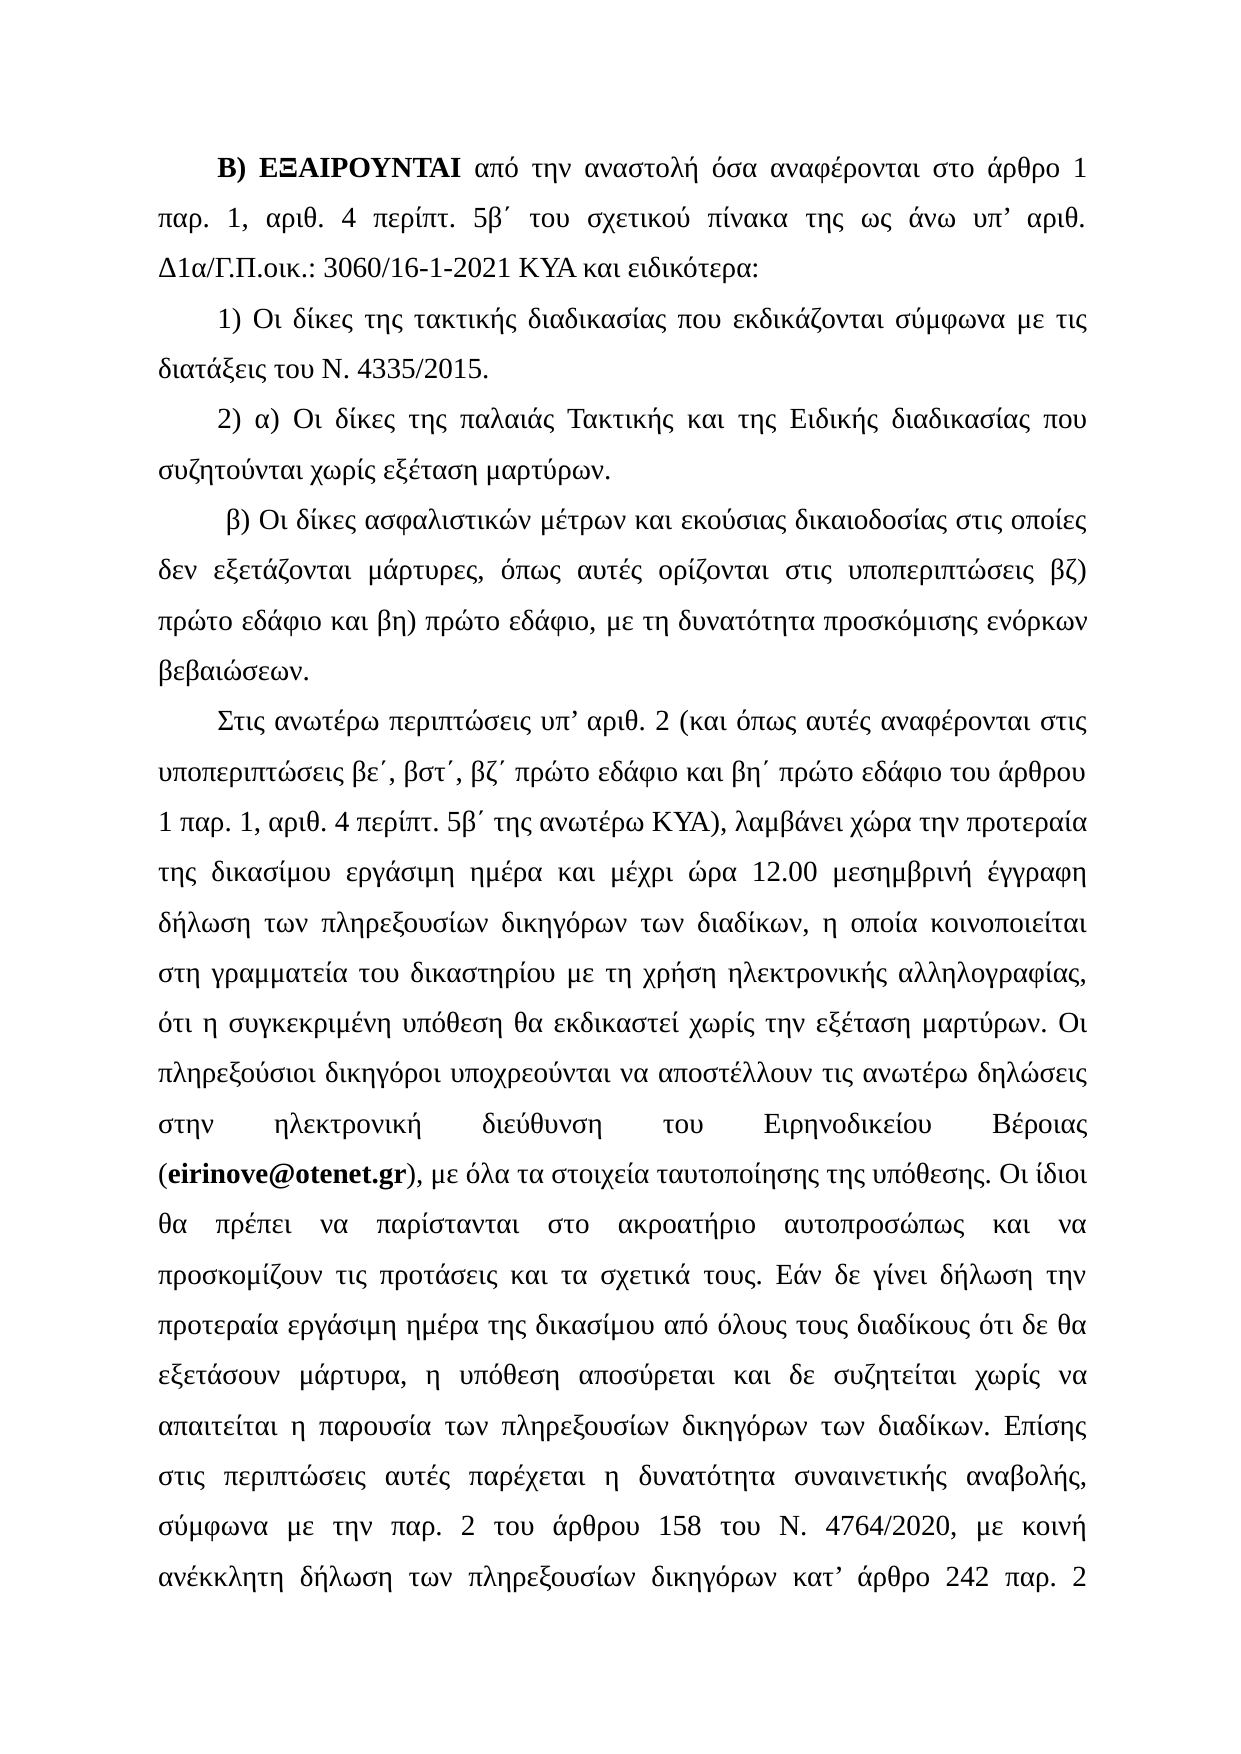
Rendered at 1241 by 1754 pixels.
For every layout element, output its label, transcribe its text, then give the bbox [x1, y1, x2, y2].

text 2) α) Οι δίκες της παλαιάς Τακτικής και της Ειδικής διαδικασίας που συζητούνται χωρίς εξέταση μαρτύρων. [158, 402, 1088, 485]
text β) Οι δίκες ασφαλιστικών μέτρων και εκούσιας δικαιοδοσίας στις οποίες δεν εξετάζονται μάρτυρες, όπως αυτές ορίζονται στις υποπεριπτώσεις βζ) πρώτο εδάφιο και βη) πρώτο εδάφιο, με τη δυνατότητα προσκόμισης ενόρκων βεβαιώσεων. [158, 502, 1088, 687]
text Β) ΕΞΑΙΡΟΥΝΤΑΙ από την αναστολή όσα αναφέρονται στο άρθρο 1 παρ. 1, αριθ. 4 περίπτ. 5β΄ του σχετικού πίνακα της ως άνω υπ’ αριθ. Δ1α/Γ.Π.οικ.: 3060/16-1-2021 ΚΥΑ και ειδικότερα: [158, 150, 1088, 284]
text Στις ανωτέρω περιπτώσεις υπ’ αριθ. 2 (και όπως αυτές αναφέρονται στις υποπεριπτώσεις βε΄, βστ΄, βζ΄ πρώτο εδάφιο και βη΄ πρώτο εδάφιο του άρθρου 1 παρ. 1, αριθ. 4 περίπτ. 5β΄ της ανωτέρω ΚΥΑ), λαμβάνει χώρα την προτεραία της δικασίμου εργάσιμη ημέρα και μέχρι ώρα 12.00 μεσημβρινή έγγραφη δήλωση των πληρεξουσίων δικηγόρων των διαδίκων, η οποία κοινοποιείται στη γραμματεία του δικαστηρίου με τη χρήση ηλεκτρονικής αλληλογραφίας, ότι η συγκεκριμένη υπόθεση θα εκδικαστεί χωρίς την εξέταση μαρτύρων. Οι πληρεξούσιοι δικηγόροι υποχρεούνται να αποστέλλουν τις ανωτέρω δηλώσεις στην ηλεκτρονική διεύθυνση του Ειρηνοδικείου Βέροιας (eirinove@otenet.gr), με όλα τα στοιχεία ταυτοποίησης της υπόθεσης. Οι ίδιοι θα πρέπει να παρίστανται στο ακροατήριο αυτοπροσώπως και να προσκομίζουν τις προτάσεις και τα σχετικά τους. Εάν δε γίνει δήλωση την προτεραία εργάσιμη ημέρα της δικασίμου από όλους τους διαδίκους ότι δε θα εξετάσουν μάρτυρα, η υπόθεση αποσύρεται και δε συζητείται χωρίς να απαιτείται η παρουσία των πληρεξουσίων δικηγόρων των διαδίκων. Επίσης στις περιπτώσεις αυτές παρέχεται η δυνατότητα συναινετικής αναβολής, σύμφωνα με την παρ. 2 του άρθρου 158 του Ν. 4764/2020, με κοινή ανέκκλητη δήλωση των πληρεξουσίων δικηγόρων κατ’ άρθρο 242 παρ. 2 [158, 703, 1088, 1592]
text 1) Οι δίκες της τακτικής διαδικασίας που εκδικάζονται σύμφωνα με τις διατάξεις του Ν. 4335/2015. [158, 301, 1088, 385]
